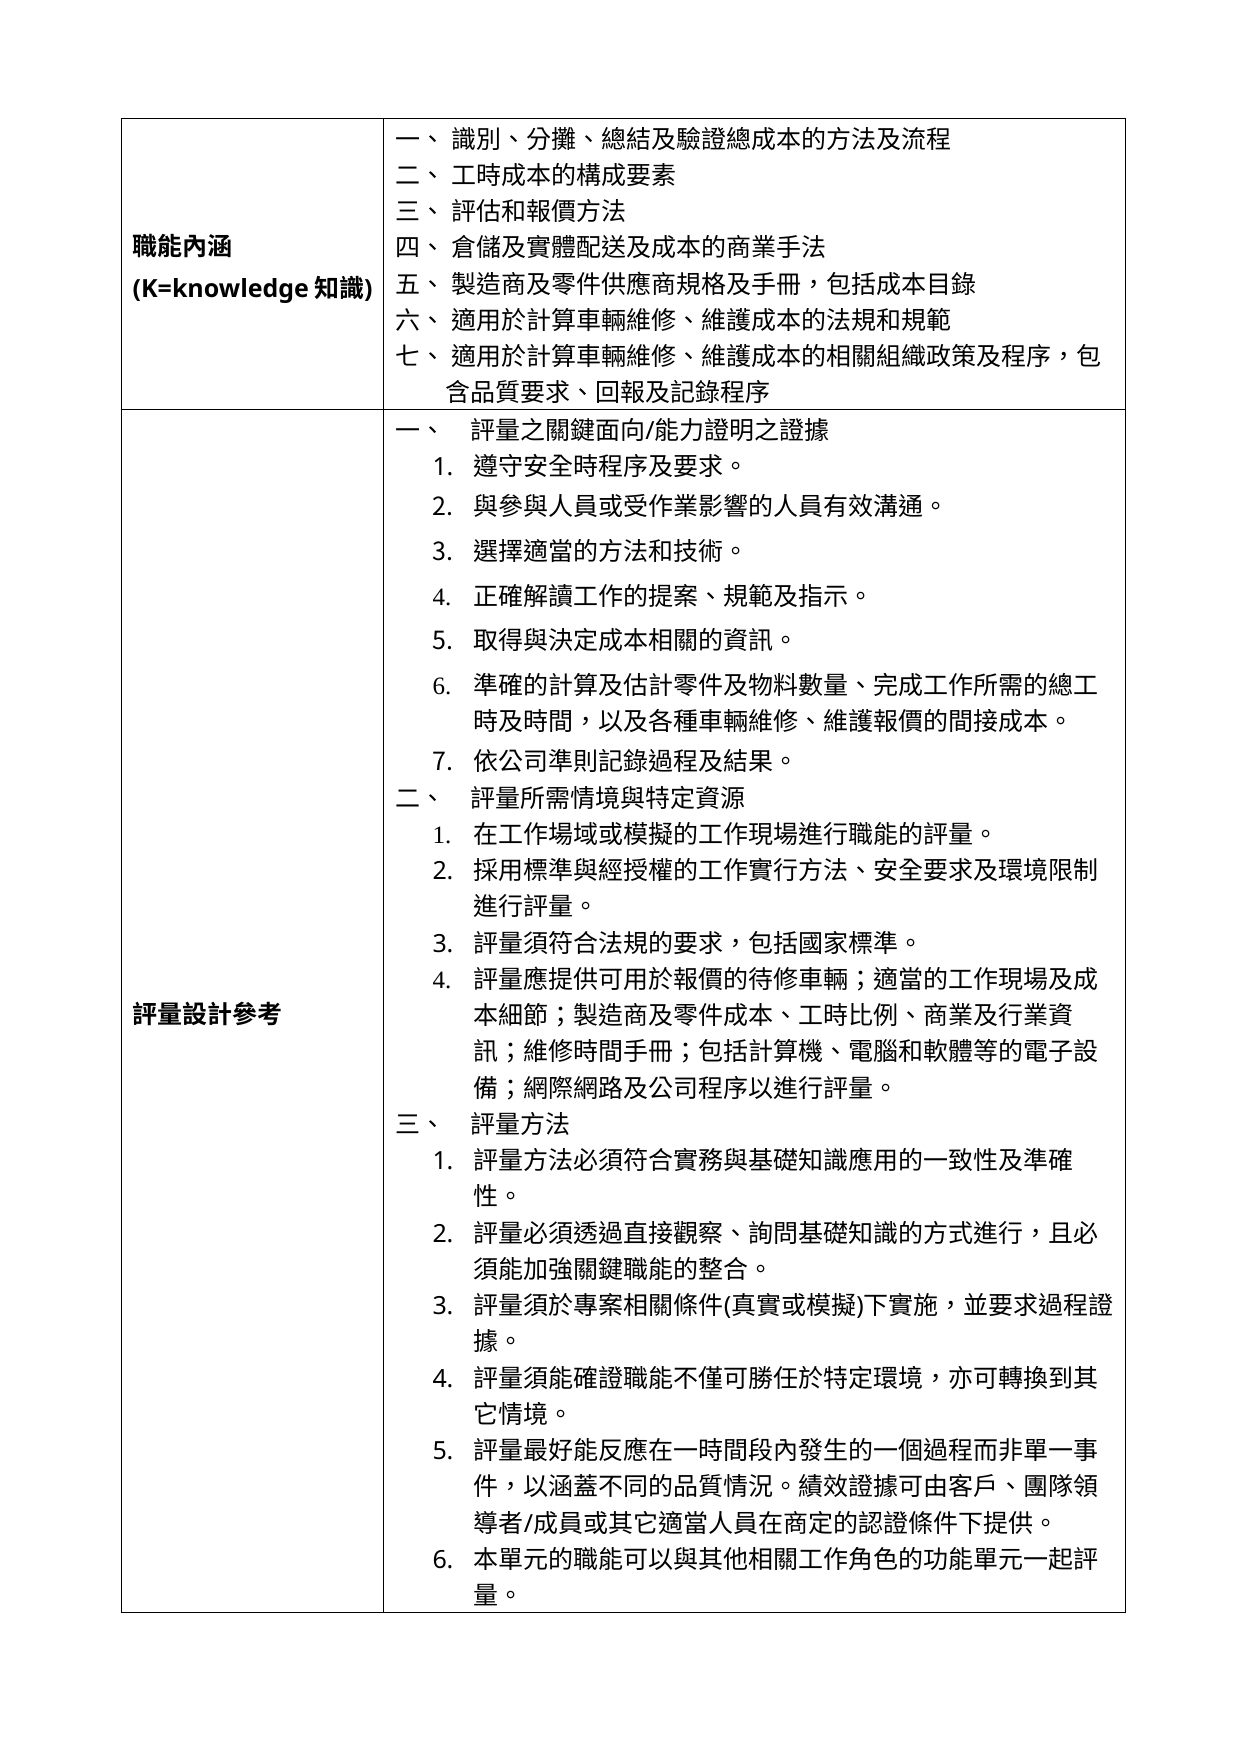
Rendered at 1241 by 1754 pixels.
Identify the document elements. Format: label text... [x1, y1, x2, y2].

table_cell 識別、分攤、總結及驗證總成本的方法及流程 工時成本的構成要素 評估和報價方法 倉儲及實體配送及成本的商業手法 製造商及零件供應商規格及手冊，包括成本目錄 適用於計算車輛維修、維護成本的法規和規範 適用於計算車輛維修、維護成本的相關組織政策及程序，包含品質要求、回報及記錄程序 [384, 119, 1125, 409]
table_cell 評量之關鍵面向/能力證明之證據 遵守安全時程序及要求。 與參與人員或受作業影響的人員有效溝通。 選擇適當的方法和技術。 正確解讀工作的提案、規範及指示。 取得與決定成本相關的資訊。 準確的計算及估計零件及物料數量、完成工作所需的總工時及時間，以及各種車輛維修、維護報價的間接成本。 依公司準則記錄過程及結果。 評量所需情境與特定資源 在工作場域或模擬的工作現場進行職能的評量。 採用標準與經授權的工作實行方法、安全要求及環境限制進行評量。 評量須符合法規的要求，包括國家標準。 評量應提供可用於報價的待修車輛；適當的工作現場及成本細節；製造商及零件成本、工時比例、商業及行業資訊；維修時間手冊；包括計算機、電腦和軟體等的電子設備；網際網路及公司程序以進行評量。 評量方法 評量方法必須符合實務與基礎知識應用的一致性及準確性。 評量必須透過直接觀察、詢問基礎知識的方式進行，且必須能加強關鍵職能的整合。 評量須於專案相關條件(真實或模擬)下實施，並要求過程證據。 評量須能確證職能不僅可勝任於特定環境，亦可轉換到其它情境。 評量最好能反應在一時間段內發生的一個過程而非單一事件，以涵蓋不同的品質情況。績效證據可由客戶、團隊領導者/成員或其它適當人員在商定的認證條件下提供。 本單元的職能可以與其他相關工作角色的功能單元一起評量。 [384, 410, 1125, 1612]
table_cell 職能內涵 (K=knowledge知識) [122, 119, 383, 409]
table_cell 評量設計參考 [122, 410, 383, 1612]
